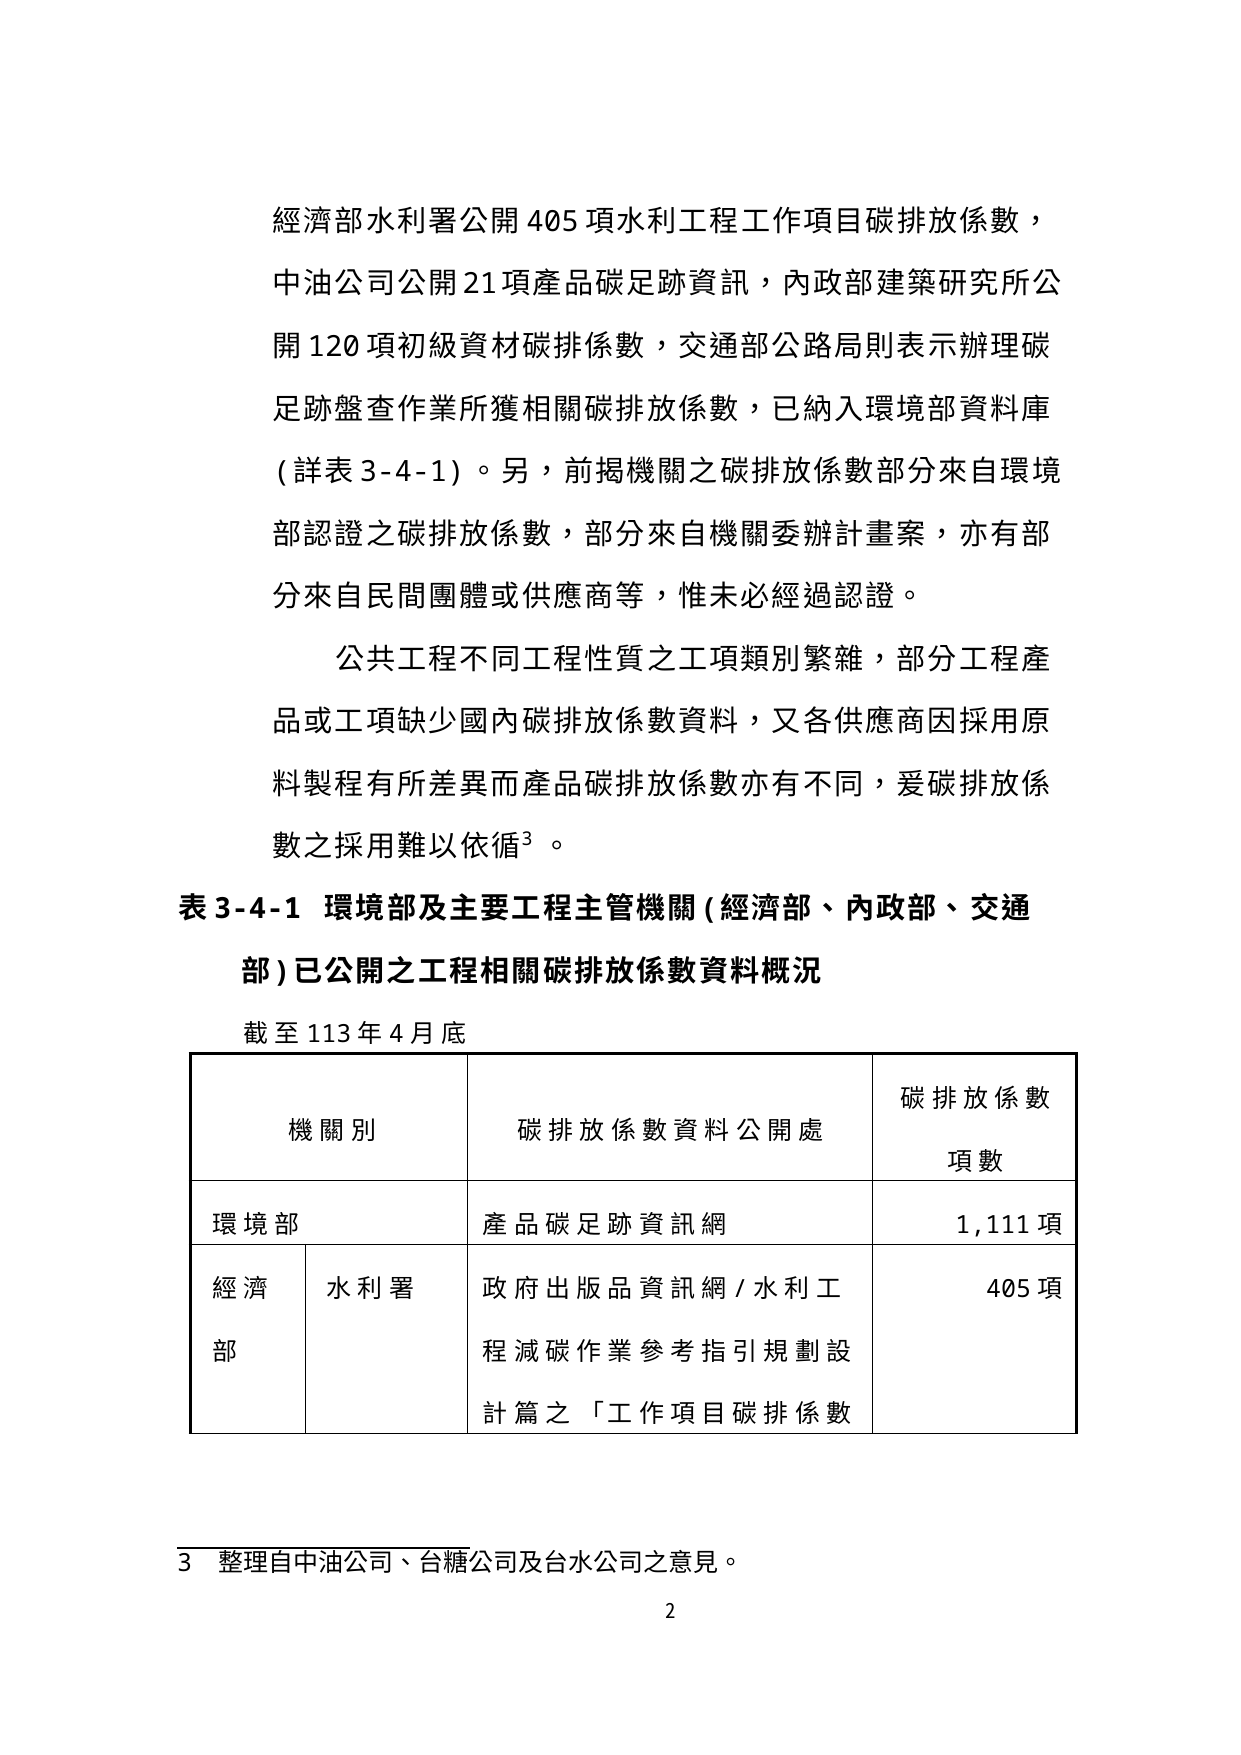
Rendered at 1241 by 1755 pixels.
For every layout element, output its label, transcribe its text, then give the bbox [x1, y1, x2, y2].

text 整理自中油公司、台糖公司及台水公司之意見。 [177, 1548, 1063, 1577]
text 公共工程不同工程性質之工項類別繁雜，部分工程產品或工項缺少國內碳排放係數資料，又各供應商因採用原料製程有所差異而產品碳排放係數亦有不同，爰碳排放係數之採用難以依循。 [266, 615, 1063, 865]
table_header 碳排放係數項數 [873, 1055, 1075, 1180]
table_cell 政府出版品資訊網/水利工程減碳作業參考指引規劃設計篇之「工作項目碳排係數 [468, 1245, 872, 1432]
table_cell 經濟部 [192, 1245, 305, 1432]
table_cell 405項 [873, 1245, 1075, 1432]
table_cell 1,111項 [873, 1181, 1075, 1244]
table_header 碳排放係數資料公開處 [468, 1055, 872, 1180]
table_cell 水利署 [306, 1245, 467, 1432]
table_header 機關別 [192, 1055, 467, 1180]
text 另洽主要工程主管機關經濟部、內政部及交通部提供已公開之工程相關碳排放係數資料，截至113年4月底止，經濟部水利署公開405項水利工程工作項目碳排放係數，中油公司公開21項產品碳足跡資訊，內政部建築研究所公開120項初級資材碳排係數，交通部公路局則表示辦理碳足跡盤查作業所獲相關碳排放係數，已納入環境部資料庫(詳表3-4-1)。另，前揭機關之碳排放係數部分來自環境部認證之碳排放係數，部分來自機關委辦計畫案，亦有部分來自民間團體或供應商等，惟未必經過認證。 [266, 177, 1063, 615]
table_cell 環境部 [192, 1181, 467, 1244]
table_cell 產品碳足跡資訊網 [468, 1181, 872, 1244]
text 表3-4-1 環境部及主要工程主管機關(經濟部、內政部、交通部)已公開之工程相關碳排放係數資料概況 截至113年4月底 [176, 865, 1063, 1052]
